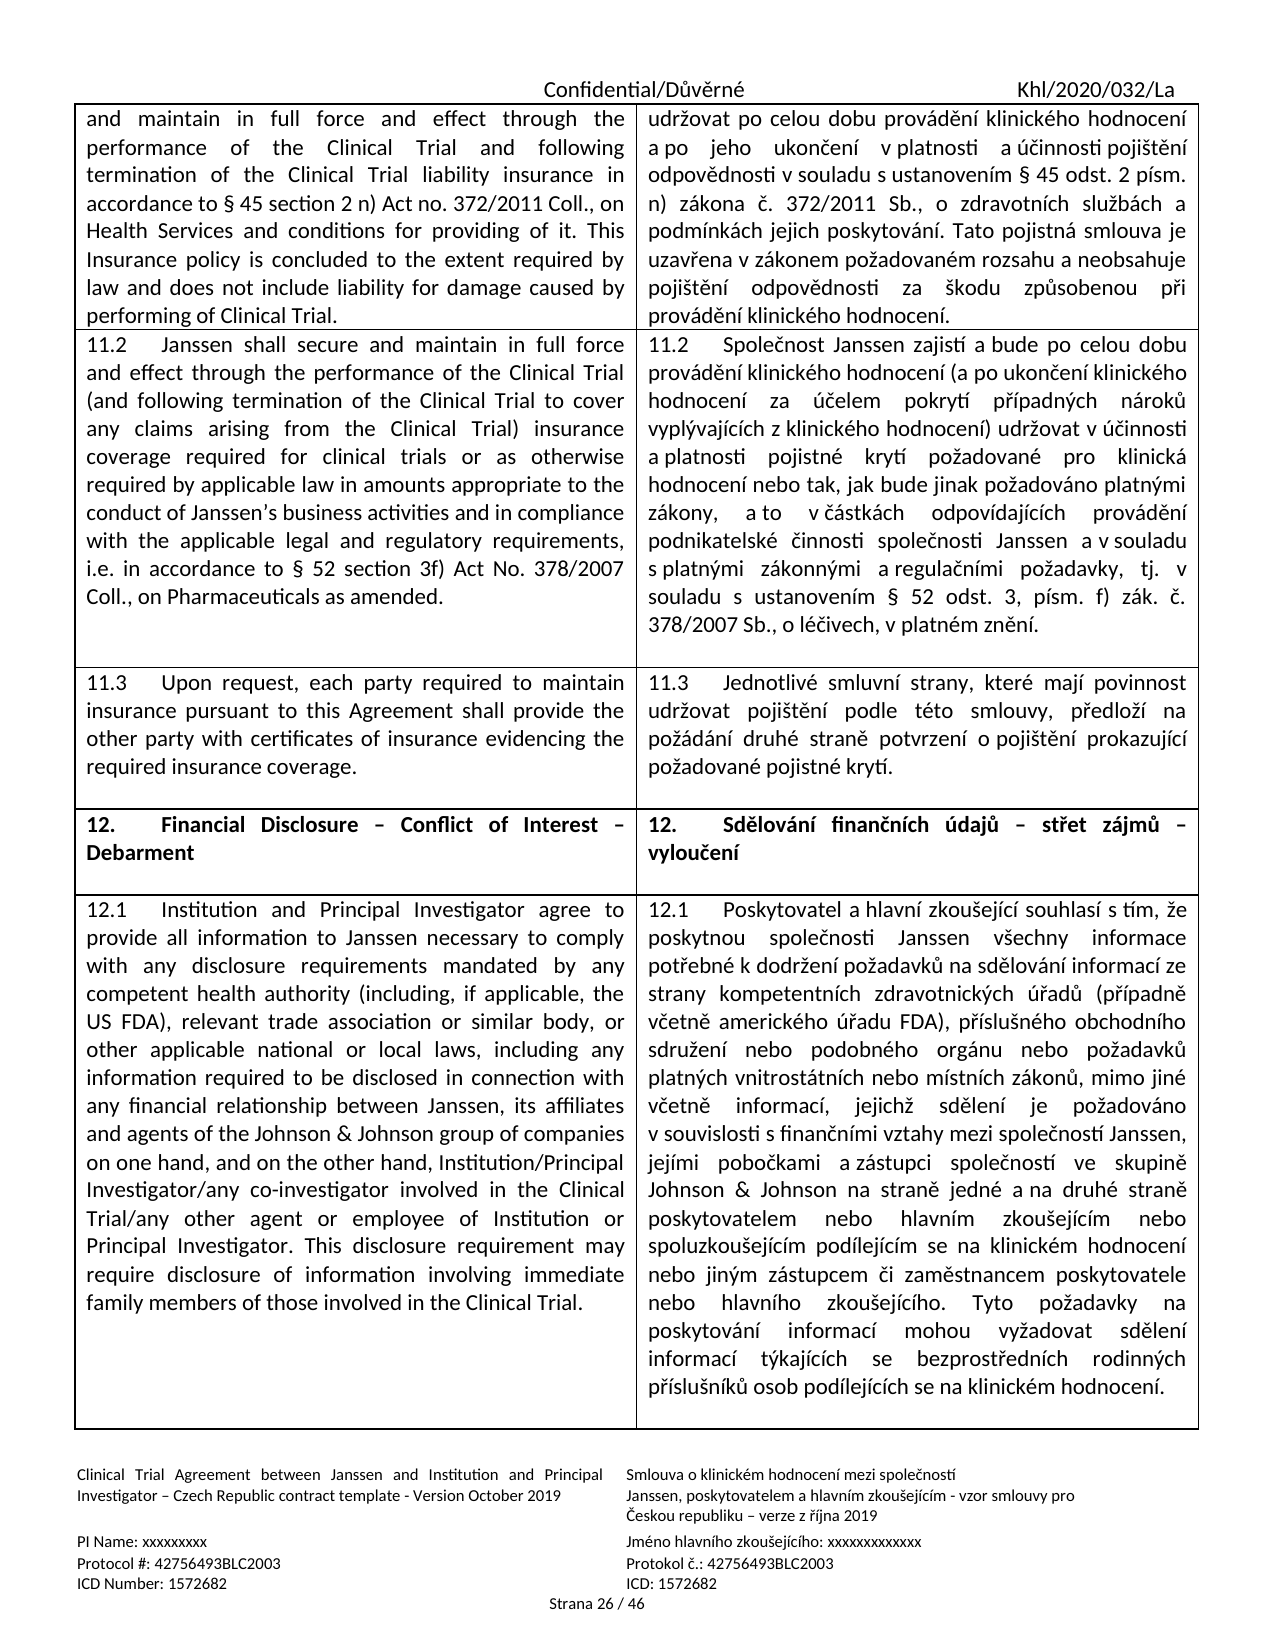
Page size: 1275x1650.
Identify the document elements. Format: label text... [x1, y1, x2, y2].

table_cell 12.1 Institution and Principal Investigator agree to provide all information to Janssen necessary to comply with any disclosure requirements mandated by any competent health authority (including, if applicable, the US FDA), relevant trade association or similar body, or other applicable national or local laws, including any information required to be disclosed in connection with any financial relationship between Janssen, its affiliates and agents of the Johnson & Johnson group of companies on one hand, and on the other hand, Institution/Principal Investigator/any co-investigator involved in the Clinical Trial/any other agent or employee of Institution or Principal Investigator. This disclosure requirement may require disclosure of information involving immediate family members of those involved in the Clinical Trial. [76, 896, 636, 1428]
table_cell 11.3 Upon request, each party required to maintain insurance pursuant to this Agreement shall provide the other party with certificates of insurance evidencing the required insurance coverage. [76, 668, 636, 808]
table_cell 11.3 Jednotlivé smluvní strany, které mají povinnost udržovat pojištění podle této smlouvy, předloží na požádání druhé straně potvrzení o pojištění prokazující požadované pojistné krytí. [637, 668, 1198, 808]
table_cell 11.2 Janssen shall secure and maintain in full force and effect through the performance of the Clinical Trial (and following termination of the Clinical Trial to cover any claims arising from the Clinical Trial) insurance coverage required for clinical trials or as otherwise required by applicable law in amounts appropriate to the conduct of Janssen’s business activities and in compliance with the applicable legal and regulatory requirements, i.e. in accordance to § 52 section 3f) Act No. 378/2007 Coll., on Pharmaceuticals as amended. [76, 330, 636, 667]
table_cell udržovat po celou dobu provádění klinického hodnocení a po jeho ukončení v platnosti a účinnosti pojištění odpovědnosti v souladu s ustanovením § 45 odst. 2 písm. n) zákona č. 372/2011 Sb., o zdravotních službách a podmínkách jejich poskytování. Tato pojistná smlouva je uzavřena v zákonem požadovaném rozsahu a neobsahuje pojištění odpovědnosti za škodu způsobenou při provádění klinického hodnocení. [637, 105, 1198, 329]
table_cell 12.1 Poskytovatel a hlavní zkoušející souhlasí s tím, že poskytnou společnosti Janssen všechny informace potřebné k dodržení požadavků na sdělování informací ze strany kompetentních zdravotnických úřadů (případně včetně amerického úřadu FDA), příslušného obchodního sdružení nebo podobného orgánu nebo požadavků platných vnitrostátních nebo místních zákonů, mimo jiné včetně informací, jejichž sdělení je požadováno v souvislosti s finančními vztahy mezi společností Janssen, jejími pobočkami a zástupci společností ve skupině Johnson & Johnson na straně jedné a na druhé straně poskytovatelem nebo hlavním zkoušejícím nebo spoluzkoušejícím podílejícím se na klinickém hodnocení nebo jiným zástupcem či zaměstnancem poskytovatele nebo hlavního zkoušejícího. Tyto požadavky na poskytování informací mohou vyžadovat sdělení informací týkajících se bezprostředních rodinných příslušníků osob podílejících se na klinickém hodnocení. [637, 896, 1198, 1428]
table_cell 12. Financial Disclosure – Conflict of Interest – Debarment [76, 810, 636, 894]
table_cell 12. Sdělování finančních údajů – střet zájmů – vyloučení [637, 810, 1198, 894]
table_cell 11.2 Společnost Janssen zajistí a bude po celou dobu provádění klinického hodnocení (a po ukončení klinického hodnocení za účelem pokrytí případných nároků vyplývajících z klinického hodnocení) udržovat v účinnosti a platnosti pojistné krytí požadované pro klinická hodnocení nebo tak, jak bude jinak požadováno platnými zákony, a to v částkách odpovídajících provádění podnikatelské činnosti společnosti Janssen a v souladu s platnými zákonnými a regulačními požadavky, tj. v souladu s ustanovením § 52 odst. 3, písm. f) zák. č. 378/2007 Sb., o léčivech, v platném znění. [637, 330, 1198, 667]
table_cell and maintain in full force and effect through the performance of the Clinical Trial and following termination of the Clinical Trial liability insurance in accordance to § 45 section 2 n) Act no. 372/2011 Coll., on Health Services and conditions for providing of it. This Insurance policy is concluded to the extent required by law and does not include liability for damage caused by performing of Clinical Trial. [76, 105, 636, 329]
